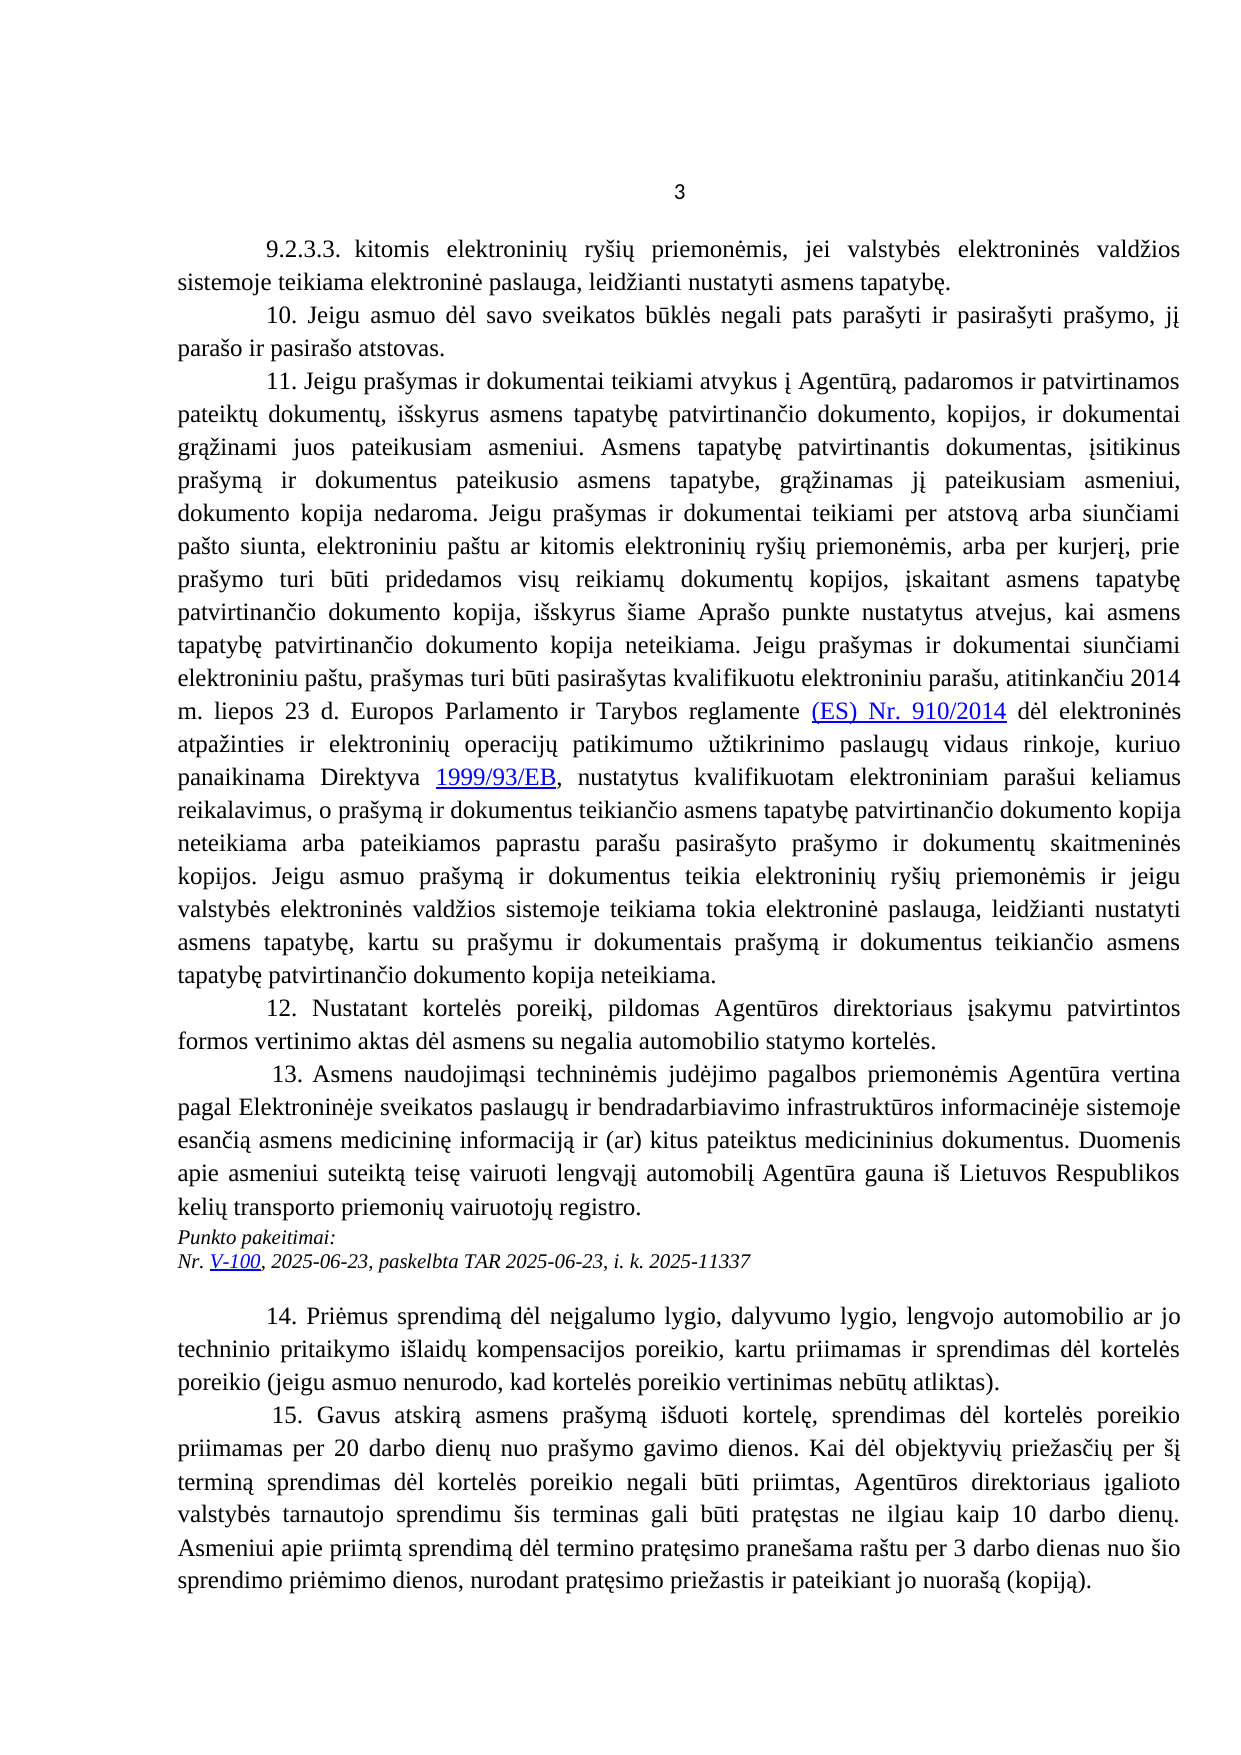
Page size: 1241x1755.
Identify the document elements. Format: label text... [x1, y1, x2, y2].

text 10. Jeigu asmuo dėl savo sveikatos būklės negali pats parašyti ir pasirašyti prašymo, jį parašo ir pasirašo atstovas. [177, 300, 1181, 362]
text 13. Asmens naudojimąsi techninėmis judėjimo pagalbos priemonėmis Agentūra vertina pagal Elektroninėje sveikatos paslaugų ir bendradarbiavimo infrastruktūros informacinėje sistemoje esančią asmens medicininę informaciją ir (ar) kitus pateiktus medicininius dokumentus. Duomenis apie asmeniui suteiktą teisę vairuoti lengvąjį automobilį Agentūra gauna iš Lietuvos Respublikos kelių transporto priemonių vairuotojų registro. [177, 1059, 1181, 1220]
text Punkto pakeitimai: [177, 1224, 1181, 1249]
text 15. Gavus atskirą asmens prašymą išduoti kortelę, sprendimas dėl kortelės poreikio priimamas per 20 darbo dienų nuo prašymo gavimo dienos. Kai dėl objektyvių priežasčių per šį terminą sprendimas dėl kortelės poreikio negali būti priimtas, Agentūros direktoriaus įgalioto valstybės tarnautojo sprendimu šis terminas gali būti pratęstas ne ilgiau kaip 10 darbo dienų. Asmeniui apie priimtą sprendimą dėl termino pratęsimo pranešama raštu per 3 darbo dienas nuo šio sprendimo priėmimo dienos, nurodant pratęsimo priežastis ir pateikiant jo nuorašą (kopiją). [177, 1401, 1181, 1594]
text 14. Priėmus sprendimą dėl neįgalumo lygio, dalyvumo lygio, lengvojo automobilio ar jo techninio pritaikymo išlaidų kompensacijos poreikio, kartu priimamas ir sprendimas dėl kortelės poreikio (jeigu asmuo nenurodo, kad kortelės poreikio vertinimas nebūtų atliktas). [177, 1301, 1181, 1396]
text 12. Nustatant kortelės poreikį, pildomas Agentūros direktoriaus įsakymu patvirtintos formos vertinimo aktas dėl asmens su negalia automobilio statymo kortelės. [177, 993, 1181, 1055]
text 11. Jeigu prašymas ir dokumentai teikiami atvykus į Agentūrą, padaromos ir patvirtinamos pateiktų dokumentų, išskyrus asmens tapatybę patvirtinančio dokumento, kopijos, ir dokumentai grąžinami juos pateikusiam asmeniui. Asmens tapatybę patvirtinantis dokumentas, įsitikinus prašymą ir dokumentus pateikusio asmens tapatybe, grąžinamas jį pateikusiam asmeniui, dokumento kopija nedaroma. Jeigu prašymas ir dokumentai teikiami per atstovą arba siunčiami pašto siunta, elektroniniu paštu ar kitomis elektroninių ryšių priemonėmis, arba per kurjerį, prie prašymo turi būti pridedamos visų reikiamų dokumentų kopijos, įskaitant asmens tapatybę patvirtinančio dokumento kopija, išskyrus šiame Aprašo punkte nustatytus atvejus, kai asmens tapatybę patvirtinančio dokumento kopija neteikiama. Jeigu prašymas ir dokumentai siunčiami elektroniniu paštu, prašymas turi būti pasirašytas kvalifikuotu elektroniniu parašu, atitinkančiu 2014 m. liepos 23 d. Europos Parlamento ir Tarybos reglamente (ES) Nr. 910/2014 dėl elektroninės atpažinties ir elektroninių operacijų patikimumo užtikrinimo paslaugų vidaus rinkoje, kuriuo panaikinama Direktyva 1999/93/EB, nustatytus kvalifikuotam elektroniniam parašui keliamus reikalavimus, o prašymą ir dokumentus teikiančio asmens tapatybę patvirtinančio dokumento kopija neteikiama arba pateikiamos paprastu parašu pasirašyto prašymo ir dokumentų skaitmeninės kopijos. Jeigu asmuo prašymą ir dokumentus teikia elektroninių ryšių priemonėmis ir jeigu valstybės elektroninės valdžios sistemoje teikiama tokia elektroninė paslauga, leidžianti nustatyti asmens tapatybę, kartu su prašymu ir dokumentais prašymą ir dokumentus teikiančio asmens tapatybę patvirtinančio dokumento kopija neteikiama. [177, 366, 1181, 989]
text 9.2.3.3. kitomis elektroninių ryšių priemonėmis, jei valstybės elektroninės valdžios sistemoje teikiama elektroninė paslauga, leidžianti nustatyti asmens tapatybę. [177, 234, 1181, 296]
text Nr. V-100, 2025-06-23, paskelbta TAR 2025-06-23, i. k. 2025-11337 [177, 1249, 1181, 1273]
